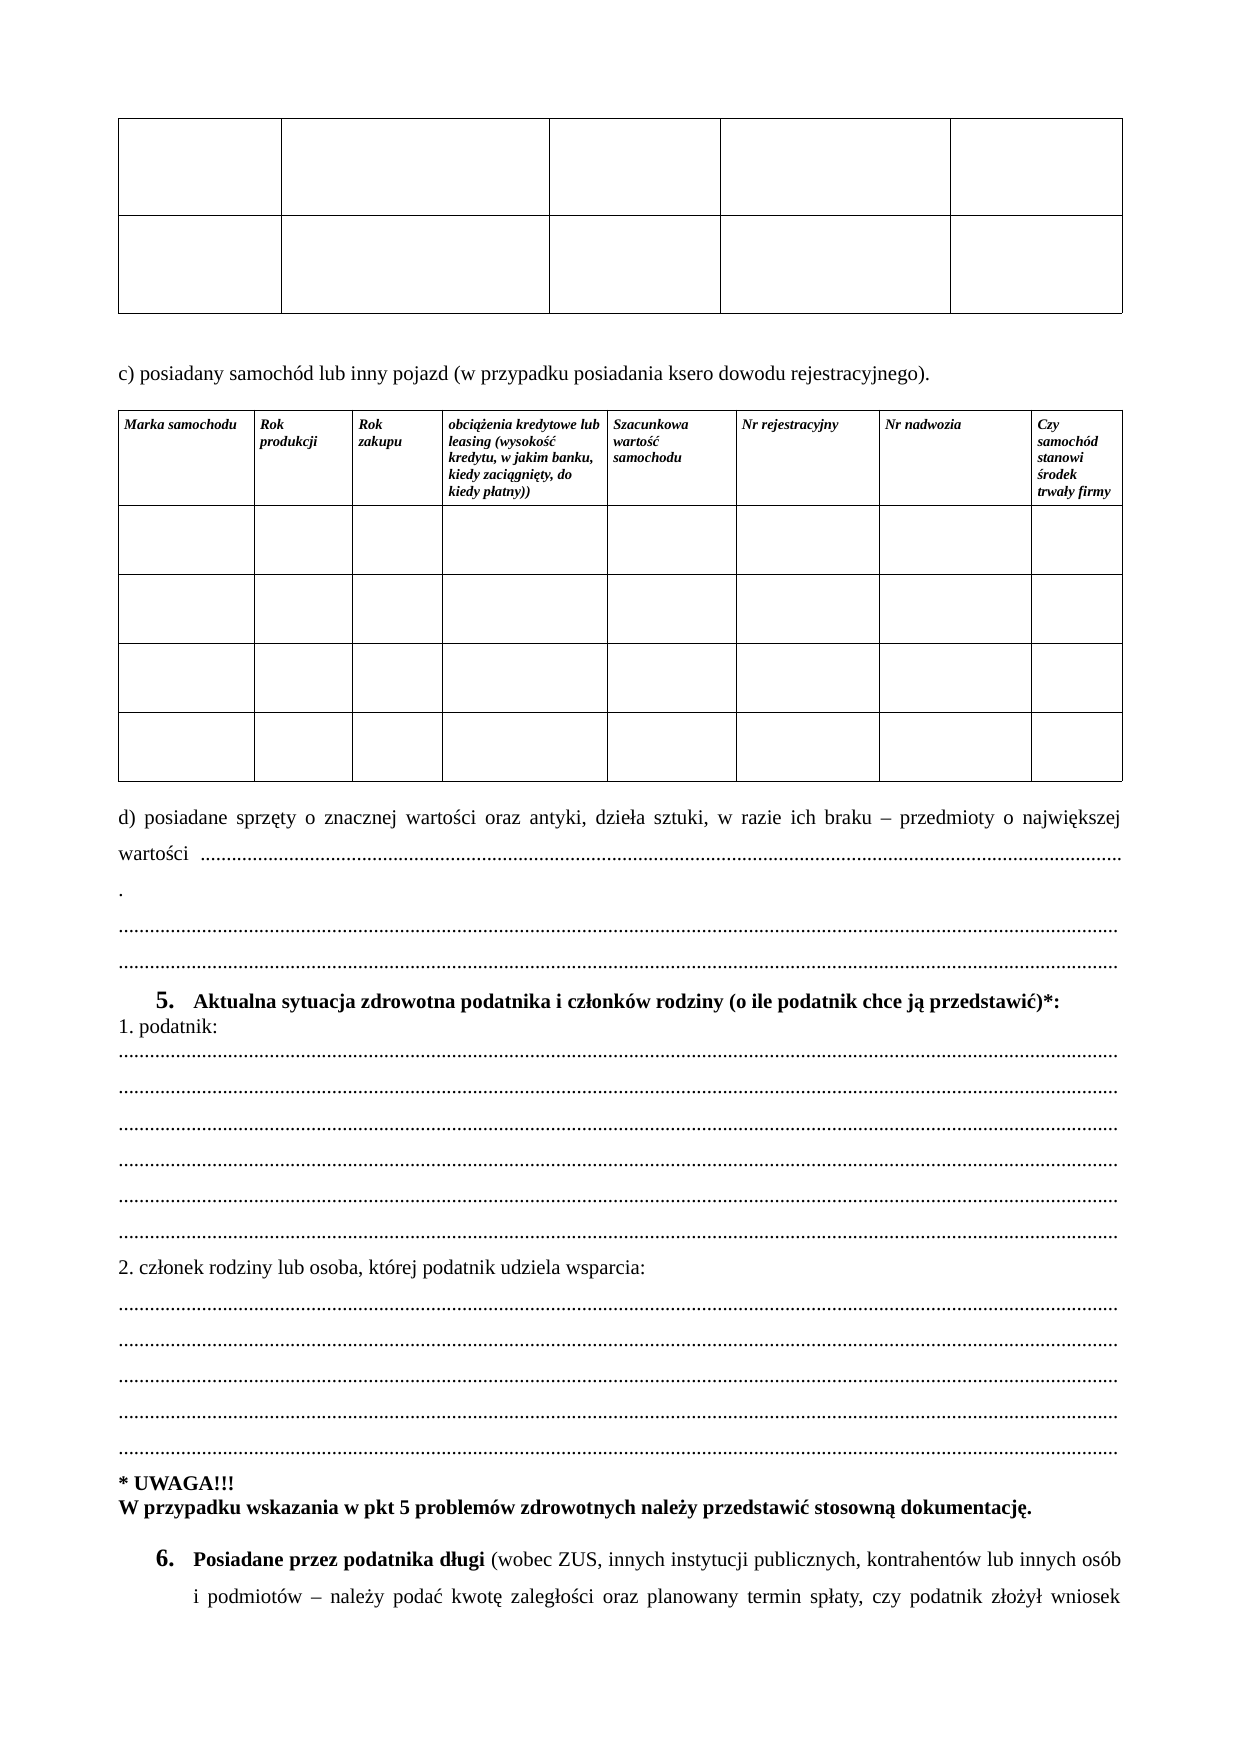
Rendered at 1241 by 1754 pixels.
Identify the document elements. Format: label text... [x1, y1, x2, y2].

table_cell [737, 644, 879, 712]
table_cell [880, 713, 1031, 781]
table_cell [119, 575, 254, 643]
table_header Nr rejestracyjny [737, 411, 879, 505]
text ................................................................................................................................................................................................ [118, 1218, 1122, 1243]
list Aktualna sytuacja zdrowotna podatnika i członków rodziny (o ile podatnik chce ją przedstawić)*: [156, 986, 1122, 1014]
table_cell [443, 713, 607, 781]
text ................................................................................................................................................................................................ [118, 1110, 1122, 1134]
table_cell [880, 506, 1031, 574]
table_cell [737, 713, 879, 781]
table_cell [353, 713, 442, 781]
table_cell [951, 216, 1122, 313]
text ................................................................................................................................................................................................ [118, 949, 1122, 973]
text 2. członek rodziny lub osoba, której podatnik udziela wsparcia: [118, 1254, 1122, 1279]
table_header Rok zakupu [353, 411, 442, 505]
table_cell [1032, 575, 1122, 643]
text c) posiadany samochód lub inny pojazd (w przypadku posiadania ksero dowodu rejestracyjnego). [118, 361, 1122, 385]
table_cell [550, 119, 720, 215]
table_cell [255, 575, 352, 643]
table_cell [119, 506, 254, 574]
table_cell [443, 506, 607, 574]
table_cell [282, 216, 549, 313]
text ................................................................................................................................................................................................ [118, 1291, 1122, 1315]
table_cell [1032, 644, 1122, 712]
table_header Marka samochodu [119, 411, 254, 505]
text ................................................................................................................................................................................................ [118, 1182, 1122, 1207]
table_cell [550, 216, 720, 313]
table_cell [255, 506, 352, 574]
table_cell [119, 119, 281, 215]
table_cell [1032, 713, 1122, 781]
table_cell [119, 216, 281, 313]
table_cell [119, 644, 254, 712]
table_cell [951, 119, 1122, 215]
table_header obciążenia kredytowe lub leasing (wysokość kredytu, w jakim banku, kiedy zaciągnięty, do kiedy płatny)) [443, 411, 607, 505]
text 1. podatnik: [118, 1014, 1122, 1038]
table_cell [880, 575, 1031, 643]
table_header Szacunkowa wartość samochodu [608, 411, 736, 505]
table_cell [255, 713, 352, 781]
text ................................................................................................................................................................................................ [118, 1363, 1122, 1387]
table_cell [1032, 506, 1122, 574]
text ................................................................................................................................................................................................ [118, 1146, 1122, 1171]
table_cell [608, 575, 736, 643]
table_header Nr nadwozia [880, 411, 1031, 505]
table_cell [608, 644, 736, 712]
table_cell [443, 575, 607, 643]
text ................................................................................................................................................................................................ [118, 1074, 1122, 1098]
text * UWAGA!!! [118, 1471, 1122, 1495]
table_cell [282, 119, 549, 215]
table_cell [608, 713, 736, 781]
table_cell [608, 506, 736, 574]
list Posiadane przez podatnika długi (wobec ZUS, innych instytucji publicznych, kontrahentów lub innych osób i podmiotów – należy podać kwotę zaległości oraz planowany termin spłaty, czy podatnik złożył wniosek [156, 1543, 1122, 1608]
text W przypadku wskazania w pkt 5 problemów zdrowotnych należy przedstawić stosowną dokumentację. [118, 1495, 1122, 1519]
table_cell [880, 644, 1031, 712]
table_cell [353, 644, 442, 712]
table_header Rok produkcji [255, 411, 352, 505]
table_cell [353, 575, 442, 643]
table_cell [737, 506, 879, 574]
table_cell [443, 644, 607, 712]
table_cell [721, 119, 950, 215]
table_cell [737, 575, 879, 643]
table_cell [721, 216, 950, 313]
text ................................................................................................................................................................................................ [118, 1399, 1122, 1423]
table_cell [353, 506, 442, 574]
text ................................................................................................................................................................................................ [118, 1435, 1122, 1459]
table_cell [119, 713, 254, 781]
text ................................................................................................................................................................................................ [118, 913, 1122, 937]
text ................................................................................................................................................................................................ [118, 1327, 1122, 1351]
text ................................................................................................................................................................................................ [118, 1038, 1122, 1062]
table_header Czy samochód stanowi środek trwały firmy [1032, 411, 1122, 505]
table_cell [255, 644, 352, 712]
text d) posiadane sprzęty o znacznej wartości oraz antyki, dzieła sztuki, w razie ich braku – przedmioty o największej wartości .................................................................................................................................................................................. [118, 805, 1122, 901]
